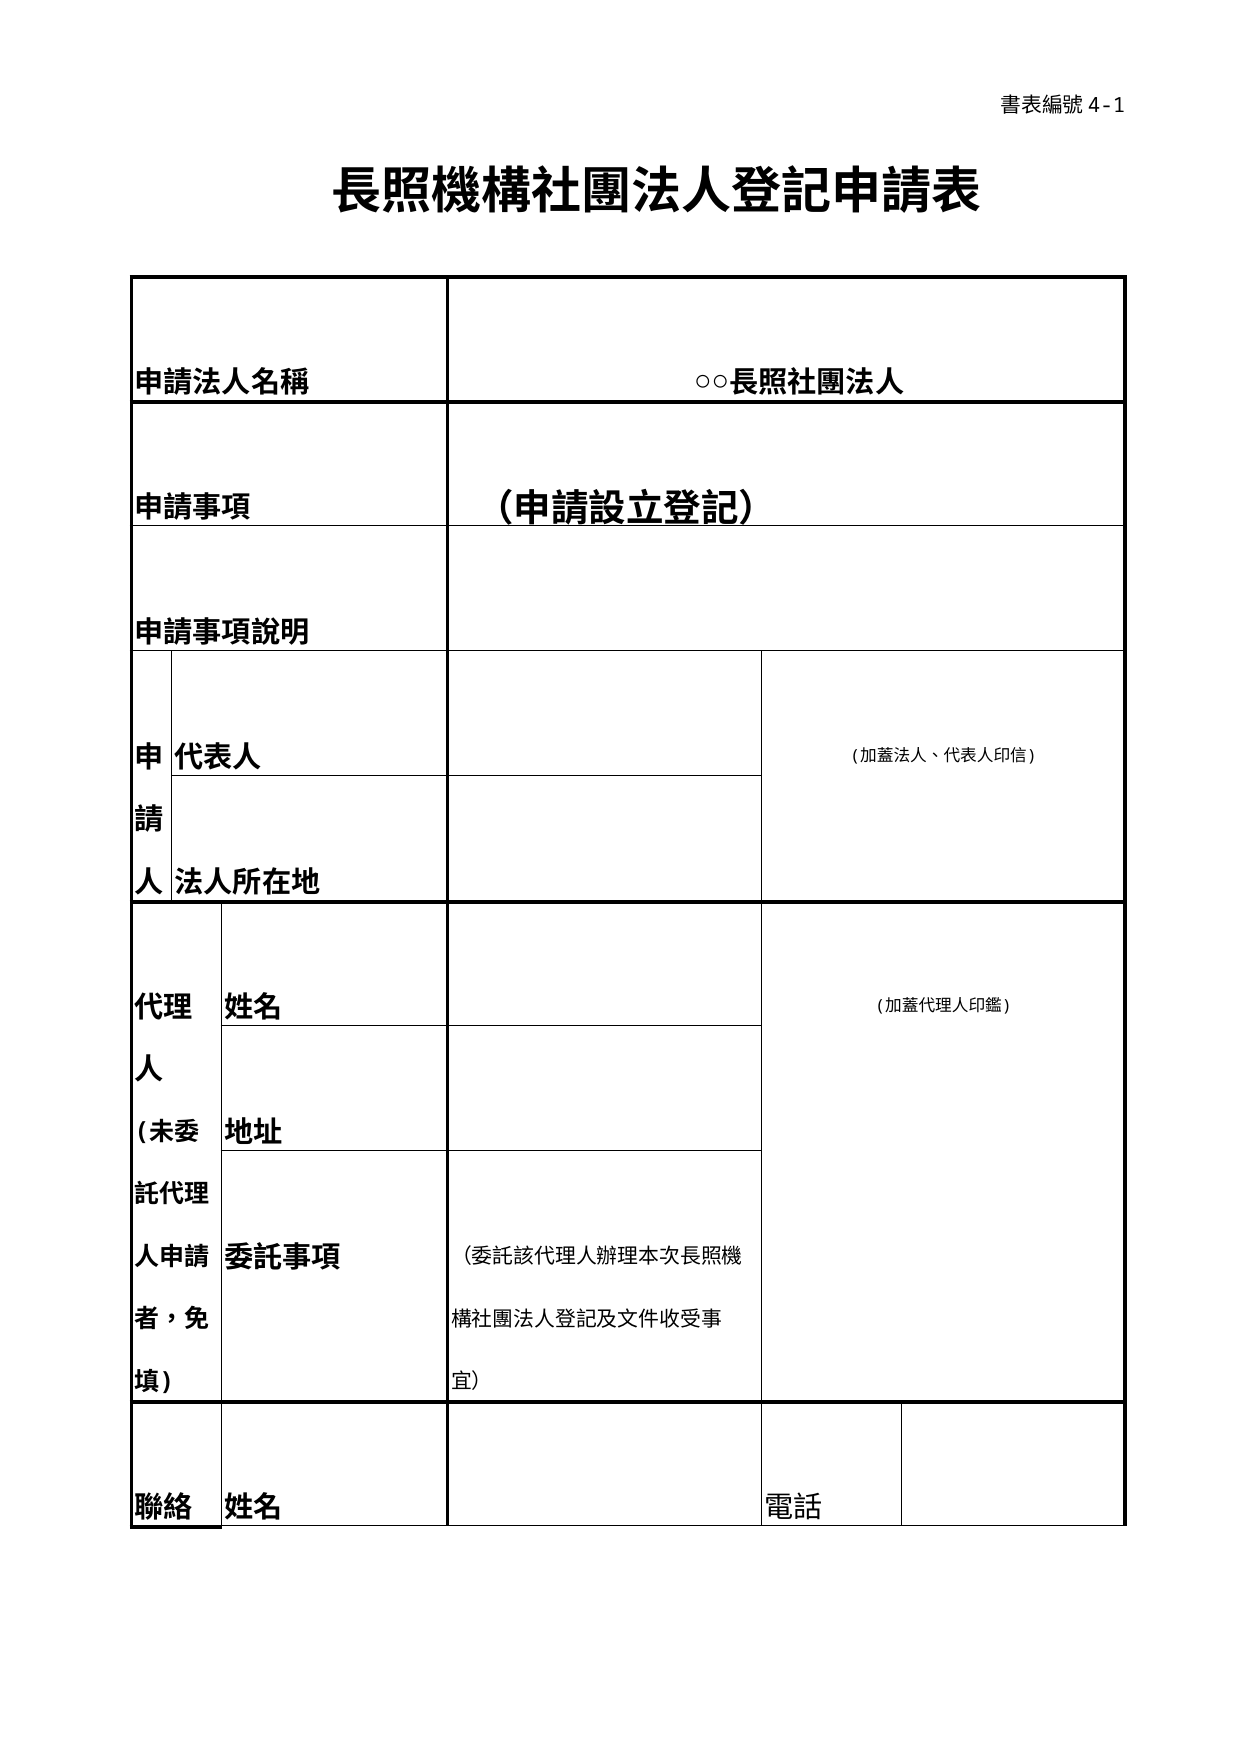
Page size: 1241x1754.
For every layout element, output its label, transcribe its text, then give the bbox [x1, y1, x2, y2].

table_cell [449, 1026, 761, 1150]
table_cell [449, 526, 1123, 650]
table_cell （申請設立登記） [449, 404, 1123, 525]
table_cell 地址 [222, 1026, 446, 1150]
table_cell [449, 904, 761, 1025]
table_cell 代理人 (未委託代理人申請者，免填) [133, 904, 221, 1400]
table_cell [449, 1404, 761, 1525]
table_cell 法人所在地 [172, 776, 446, 900]
table_cell [902, 1404, 1123, 1525]
table_cell [449, 776, 761, 900]
table_header 申請法人名稱 [133, 279, 446, 400]
table_cell 申請人 [133, 651, 171, 900]
table_cell 代表人 [172, 651, 446, 775]
table_cell (加蓋法人、代表人印信) [762, 651, 1123, 900]
table_cell 姓名 [222, 904, 446, 1025]
table_cell (加蓋代理人印鑑) [762, 904, 1123, 1400]
table_cell （委託該代理人辦理本次長照機構社團法人登記及文件收受事宜） [449, 1151, 761, 1400]
text 長照機構社團法人登記申請表 [187, 150, 1125, 223]
table_cell 申請事項說明 [133, 526, 446, 650]
table_header ○○長照社團法人 [449, 279, 1123, 400]
table_cell 申請事項 [133, 404, 446, 525]
table_cell 姓名 [222, 1404, 446, 1525]
table_cell [449, 651, 761, 775]
table_cell 電話 [762, 1404, 901, 1525]
table_cell 聯絡 [133, 1404, 221, 1525]
table_cell 委託事項 [222, 1151, 446, 1400]
